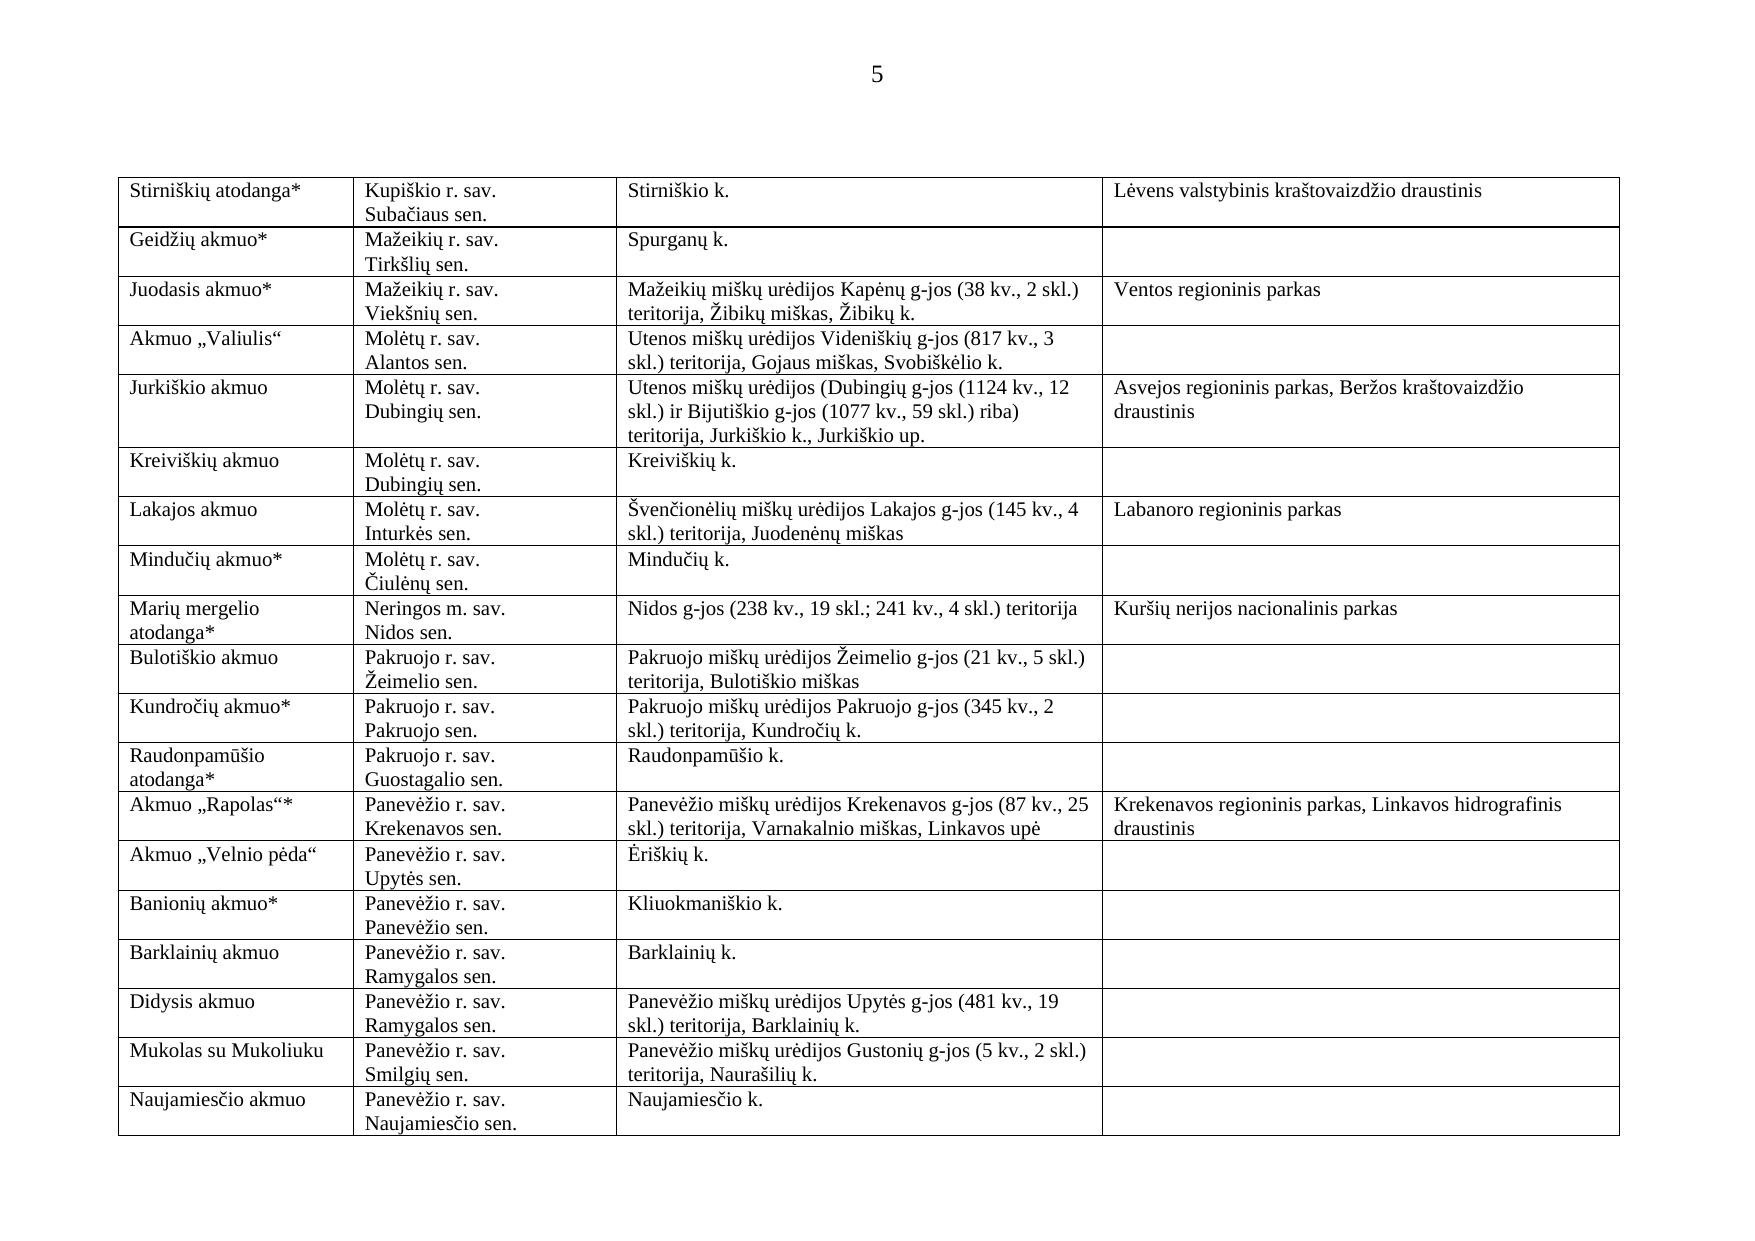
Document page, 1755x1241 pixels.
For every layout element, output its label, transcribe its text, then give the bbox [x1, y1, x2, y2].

table_cell Pakruojo miškų urėdijos Pakruojo g-jos (345 kv., 2 skl.) teritorija, Kundročių k. [617, 694, 1102, 742]
table_cell Pakruojo miškų urėdijos Žeimelio g-jos (21 kv., 5 skl.) teritorija, Bulotiškio miškas [617, 645, 1102, 693]
table_cell Molėtų r. sav. Čiulėnų sen. [354, 546, 616, 594]
table_cell [1620, 177, 1624, 226]
table_cell Geidžių akmuo* [119, 228, 353, 276]
table_cell [1620, 447, 1624, 496]
table_cell Ėriškių k. [617, 841, 1102, 889]
table_cell [1103, 546, 1619, 594]
table_cell Lakajos akmuo [119, 497, 353, 545]
table_cell [1103, 1038, 1619, 1086]
table_cell [1620, 890, 1624, 939]
table_cell Pakruojo r. sav. Pakruojo sen. [354, 694, 616, 742]
table_cell Banionių akmuo* [119, 891, 353, 939]
table_cell Panevėžio r. sav. Naujamiesčio sen. [354, 1087, 616, 1135]
table_cell Labanoro regioninis parkas [1103, 497, 1619, 545]
table_cell Pakruojo r. sav. Žeimelio sen. [354, 645, 616, 693]
table_cell [1103, 940, 1619, 988]
table_cell Molėtų r. sav. Inturkės sen. [354, 497, 616, 545]
table_cell Raudonpamūšio k. [617, 743, 1102, 791]
table_cell Molėtų r. sav. Dubingių sen. [354, 375, 616, 447]
table_cell [1103, 645, 1619, 693]
table_cell Raudonpamūšio atodanga* [119, 743, 353, 791]
table_cell Kreiviškių akmuo [119, 448, 353, 496]
table_cell [1103, 694, 1619, 742]
table_cell Stirniškio k. [617, 178, 1102, 226]
table_cell Panevėžio miškų urėdijos Krekenavos g-jos (87 kv., 25 skl.) teritorija, Varnakalnio miškas, Linkavos upė [617, 792, 1102, 840]
table_cell Naujamiesčio k. [617, 1087, 1102, 1135]
table_cell [1620, 742, 1624, 791]
table_cell Molėtų r. sav. Dubingių sen. [354, 448, 616, 496]
table_cell [1620, 595, 1624, 644]
table_cell Krekenavos regioninis parkas, Linkavos hidrografinis draustinis [1103, 792, 1619, 840]
table_cell [1103, 228, 1619, 276]
table_cell [1620, 374, 1624, 447]
table_cell [1620, 226, 1624, 276]
table_cell Kundročių akmuo* [119, 694, 353, 742]
table_cell [1103, 841, 1619, 889]
table_cell Švenčionėlių miškų urėdijos Lakajos g-jos (145 kv., 4 skl.) teritorija, Juodenėnų miškas [617, 497, 1102, 545]
table_cell Mažeikių miškų urėdijos Kapėnų g-jos (38 kv., 2 skl.) teritorija, Žibikų miškas, Žibikų k. [617, 277, 1102, 325]
table_cell [1620, 939, 1624, 988]
table_cell [1620, 644, 1624, 693]
table_cell [1620, 791, 1624, 840]
table_cell Panevėžio miškų urėdijos Upytės g-jos (481 kv., 19 skl.) teritorija, Barklainių k. [617, 989, 1102, 1037]
table_cell Pakruojo r. sav. Guostagalio sen. [354, 743, 616, 791]
table_cell Panevėžio r. sav. Panevėžio sen. [354, 891, 616, 939]
table_cell [1103, 989, 1619, 1037]
table_cell Jurkiškio akmuo [119, 375, 353, 447]
table_cell Asvejos regioninis parkas, Beržos kraštovaizdžio draustinis [1103, 375, 1619, 447]
table_cell [1103, 1087, 1619, 1135]
table_cell [1103, 743, 1619, 791]
table_cell Akmuo „Velnio pėda“ [119, 841, 353, 889]
table_cell Mindučių akmuo* [119, 546, 353, 594]
table_cell [1620, 1086, 1624, 1135]
table_cell Mažeikių r. sav. Viekšnių sen. [354, 277, 616, 325]
table_cell [1103, 891, 1619, 939]
table_cell Mažeikių r. sav. Tirkšlių sen. [354, 228, 616, 276]
table_cell Juodasis akmuo* [119, 277, 353, 325]
table_cell [1103, 326, 1619, 374]
table_cell Ventos regioninis parkas [1103, 277, 1619, 325]
table_cell [1620, 840, 1624, 889]
table_cell [1620, 496, 1624, 545]
table_cell [1103, 448, 1619, 496]
table_cell Lėvens valstybinis kraštovaizdžio draustinis [1103, 178, 1619, 226]
table_cell Mindučių k. [617, 546, 1102, 594]
table_cell [1620, 545, 1624, 594]
table_cell Marių mergelio atodanga* [119, 596, 353, 644]
table_cell Stirniškių atodanga* [119, 178, 353, 226]
table_cell [1620, 1037, 1624, 1086]
table_cell [1620, 693, 1624, 742]
table_cell Panevėžio r. sav. Ramygalos sen. [354, 989, 616, 1037]
table_cell Naujamiesčio akmuo [119, 1087, 353, 1135]
table_cell Panevėžio miškų urėdijos Gustonių g-jos (5 kv., 2 skl.) teritorija, Naurašilių k. [617, 1038, 1102, 1086]
table_cell Spurganų k. [617, 228, 1102, 276]
table_cell Nidos g-jos (238 kv., 19 skl.; 241 kv., 4 skl.) teritorija [617, 596, 1102, 644]
table_cell Akmuo „Valiulis“ [119, 326, 353, 374]
table_cell [1620, 988, 1624, 1037]
table_cell Panevėžio r. sav. Ramygalos sen. [354, 940, 616, 988]
table_cell Akmuo „Rapolas“* [119, 792, 353, 840]
table_cell Molėtų r. sav. Alantos sen. [354, 326, 616, 374]
table_cell [1620, 276, 1624, 325]
table_cell Panevėžio r. sav. Krekenavos sen. [354, 792, 616, 840]
table_cell Kliuokmaniškio k. [617, 891, 1102, 939]
table_cell Barklainių k. [617, 940, 1102, 988]
table_cell Kuršių nerijos nacionalinis parkas [1103, 596, 1619, 644]
table_cell Bulotiškio akmuo [119, 645, 353, 693]
table_cell Mukolas su Mukoliuku [119, 1038, 353, 1086]
table_cell [1620, 325, 1624, 374]
table_cell Didysis akmuo [119, 989, 353, 1037]
table_cell Panevėžio r. sav. Smilgių sen. [354, 1038, 616, 1086]
table_cell Kupiškio r. sav. Subačiaus sen. [354, 178, 616, 226]
table_cell Barklainių akmuo [119, 940, 353, 988]
table_cell Utenos miškų urėdijos (Dubingių g-jos (1124 kv., 12 skl.) ir Bijutiškio g-jos (1077 kv., 59 skl.) riba) teritorija, Jurkiškio k., Jurkiškio up. [617, 375, 1102, 447]
table_cell Neringos m. sav. Nidos sen. [354, 596, 616, 644]
table_cell Utenos miškų urėdijos Videniškių g-jos (817 kv., 3 skl.) teritorija, Gojaus miškas, Svobiškėlio k. [617, 326, 1102, 374]
table_cell Kreiviškių k. [617, 448, 1102, 496]
table_cell Panevėžio r. sav. Upytės sen. [354, 841, 616, 889]
